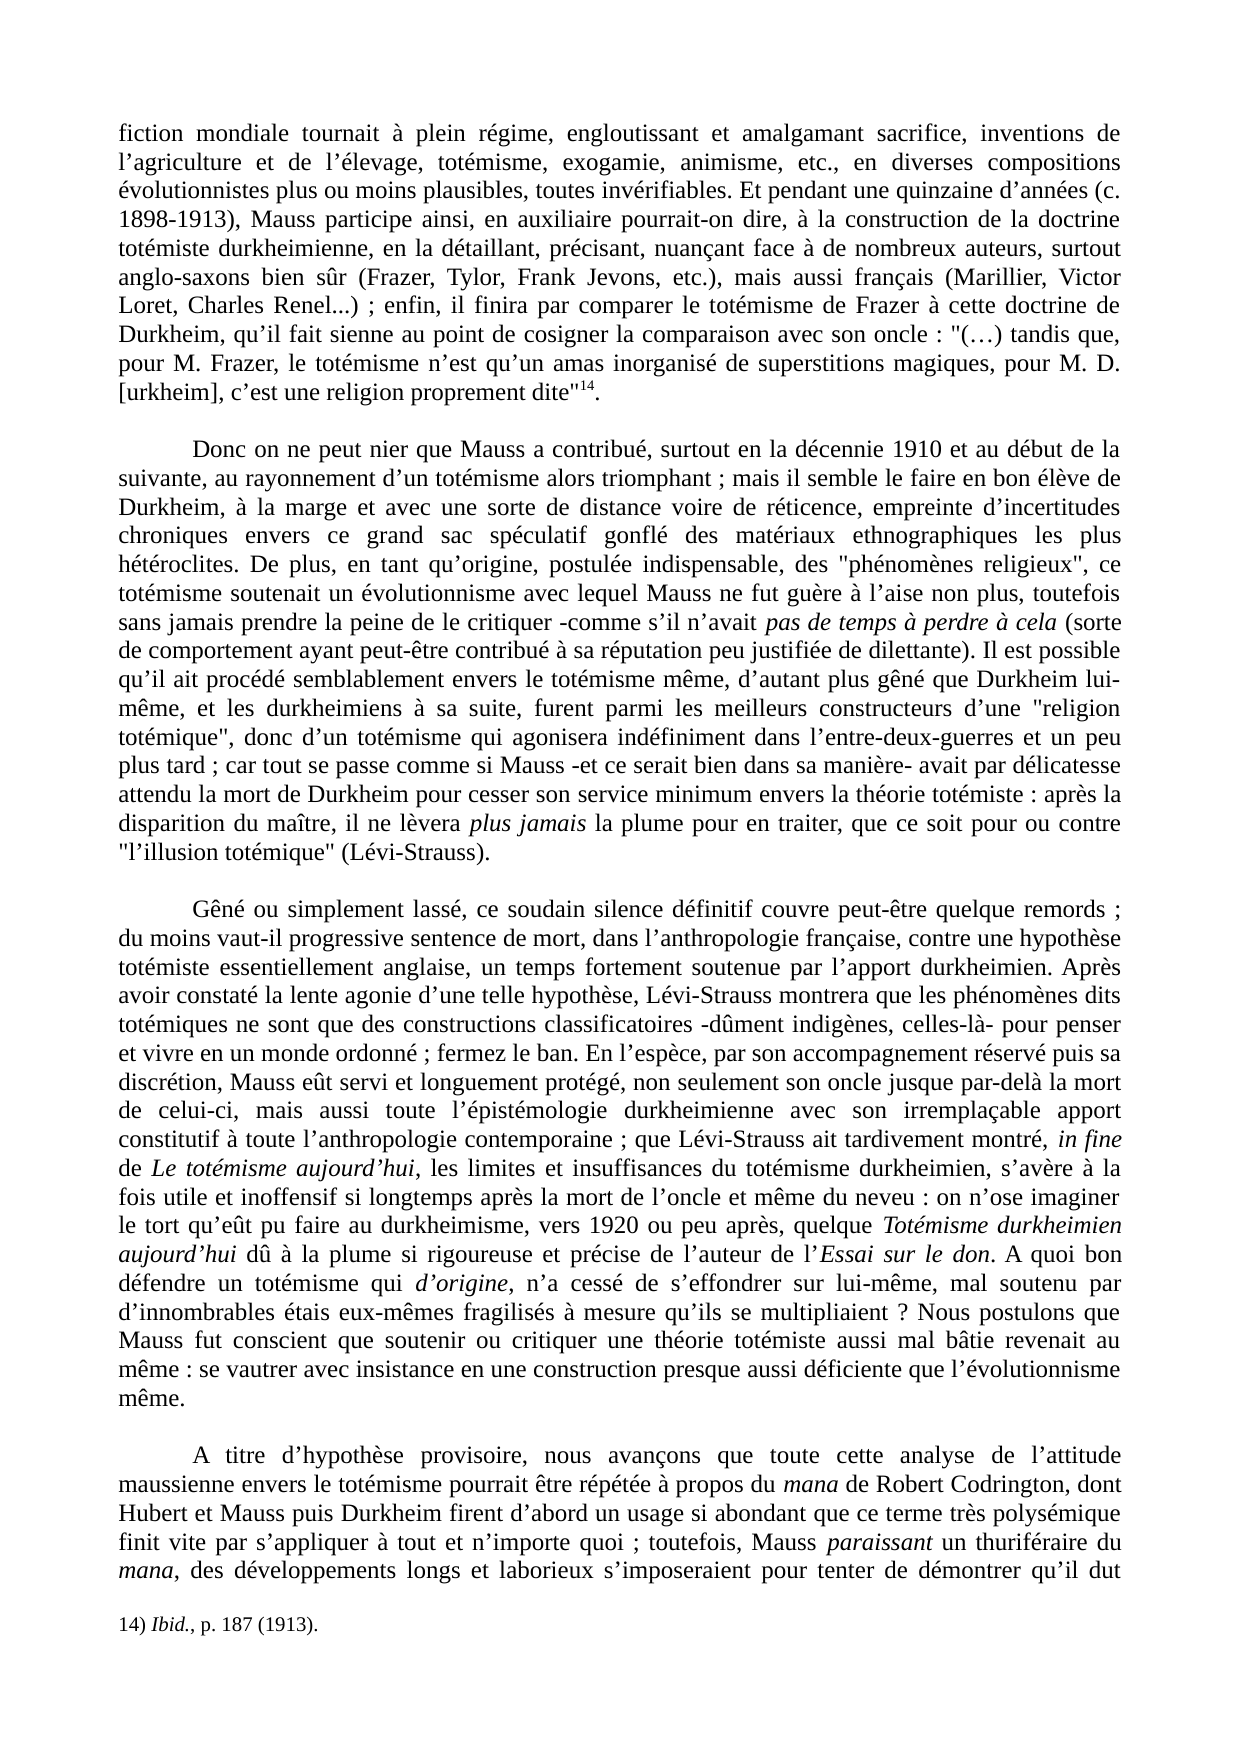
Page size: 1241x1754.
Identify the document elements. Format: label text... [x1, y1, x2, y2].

text ) Ibid., p. 187 (1913). [118, 1612, 1122, 1636]
text fiction mondiale tournait à plein régime, engloutissant et amalgamant sacrifice, inventions de l’agriculture et de l’élevage, totémisme, exogamie, animisme, etc., en diverses compositions évolutionnistes plus ou moins plausibles, toutes invérifiables. Et pendant une quinzaine d’années (c. 1898-1913), Mauss participe ainsi, en auxiliaire pourrait-on dire, à la construction de la doctrine totémiste durkheimienne, en la détaillant, précisant, nuançant face à de nombreux auteurs, surtout anglo-saxons bien sûr (Frazer, Tylor, Frank Jevons, etc.), mais aussi français (Marillier, Victor Loret, Charles Renel...) ; enfin, il finira par comparer le totémisme de Frazer à cette doctrine de Durkheim, qu’il fait sienne au point de cosigner la comparaison avec son oncle : "(…) tandis que, pour M. Frazer, le totémisme n’est qu’un amas inorganisé de superstitions magiques, pour M. D.[urkheim], c’est une religion proprement dite". [118, 118, 1122, 406]
text A titre d’hypothèse provisoire, nous avançons que toute cette analyse de l’attitude maussienne envers le totémisme pourrait être répétée à propos du mana de Robert Codrington, dont Hubert et Mauss puis Durkheim firent d’abord un usage si abondant que ce terme très polysémique finit vite par s’appliquer à tout et n’importe quoi ; toutefois, Mauss paraissant un thuriféraire du mana, des développements longs et laborieux s’imposeraient pour tenter de démontrer qu’il dut [118, 1441, 1122, 1584]
text Gêné ou simplement lassé, ce soudain silence définitif couvre peut-être quelque remords ; du moins vaut-il progressive sentence de mort, dans l’anthropologie française, contre une hypothèse totémiste essentiellement anglaise, un temps fortement soutenue par l’apport durkheimien. Après avoir constaté la lente agonie d’une telle hypothèse, Lévi-Strauss montrera que les phénomènes dits totémiques ne sont que des constructions classificatoires -dûment indigènes, celles-là- pour penser et vivre en un monde ordonné ; fermez le ban. En l’espèce, par son accompagnement réservé puis sa discrétion, Mauss eût servi et longuement protégé, non seulement son oncle jusque par-delà la mort de celui-ci, mais aussi toute l’épistémologie durkheimienne avec son irremplaçable apport constitutif à toute l’anthropologie contemporaine ; que Lévi-Strauss ait tardivement montré, in fine de Le totémisme aujourd’hui, les limites et insuffisances du totémisme durkheimien, s’avère à la fois utile et inoffensif si longtemps après la mort de l’oncle et même du neveu : on n’ose imaginer le tort qu’eût pu faire au durkheimisme, vers 1920 ou peu après, quelque Totémisme durkheimien aujourd’hui dû à la plume si rigoureuse et précise de l’auteur de l’Essai sur le don. A quoi bon défendre un totémisme qui d’origine, n’a cessé de s’effondrer sur lui-même, mal soutenu par d’innombrables étais eux-mêmes fragilisés à mesure qu’ils se multipliaient ? Nous postulons que Mauss fut conscient que soutenir ou critiquer une théorie totémiste aussi mal bâtie revenait au même : se vautrer avec insistance en une construction presque aussi déficiente que l’évolutionnisme même. [118, 894, 1122, 1412]
text Donc on ne peut nier que Mauss a contribué, surtout en la décennie 1910 et au début de la suivante, au rayonnement d’un totémisme alors triomphant ; mais il semble le faire en bon élève de Durkheim, à la marge et avec une sorte de distance voire de réticence, empreinte d’incertitudes chroniques envers ce grand sac spéculatif gonflé des matériaux ethnographiques les plus hétéroclites. De plus, en tant qu’origine, postulée indispensable, des "phénomènes religieux", ce totémisme soutenait un évolutionnisme avec lequel Mauss ne fut guère à l’aise non plus, toutefois sans jamais prendre la peine de le critiquer -comme s’il n’avait pas de temps à perdre à cela (sorte de comportement ayant peut-être contribué à sa réputation peu justifiée de dilettante). Il est possible qu’il ait procédé semblablement envers le totémisme même, d’autant plus gêné que Durkheim lui-même, et les durkheimiens à sa suite, furent parmi les meilleurs constructeurs d’une "religion totémique", donc d’un totémisme qui agonisera indéfiniment dans l’entre-deux-guerres et un peu plus tard ; car tout se passe comme si Mauss -et ce serait bien dans sa manière- avait par délicatesse attendu la mort de Durkheim pour cesser son service minimum envers la théorie totémiste : après la disparition du maître, il ne lèvera plus jamais la plume pour en traiter, que ce soit pour ou contre "l’illusion totémique" (Lévi-Strauss). [118, 434, 1122, 866]
